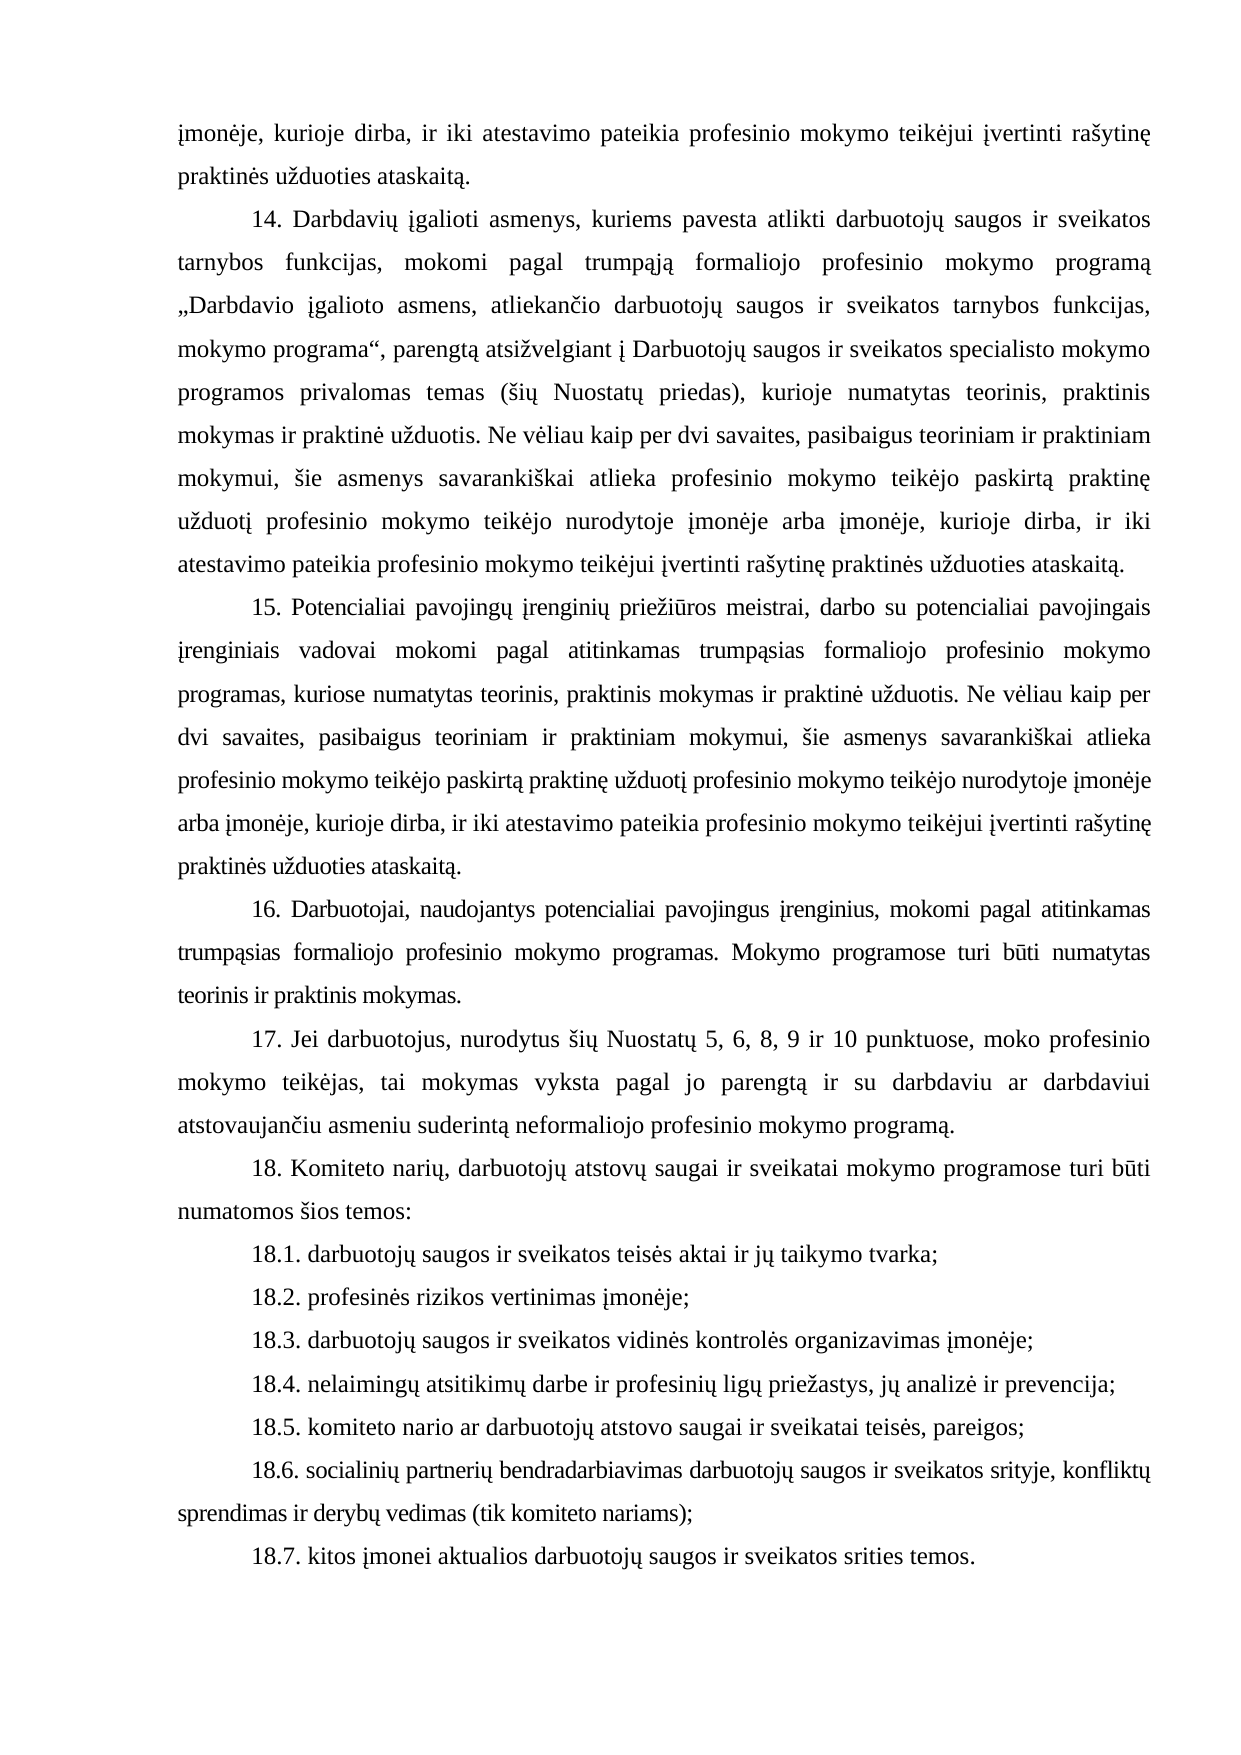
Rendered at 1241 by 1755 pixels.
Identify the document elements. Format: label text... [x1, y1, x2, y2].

text 18.3. darbuotojų saugos ir sveikatos vidinės kontrolės organizavimas įmonėje; [177, 1326, 1152, 1354]
text 18.5. komiteto nario ar darbuotojų atstovo saugai ir sveikatai teisės, pareigos; [177, 1412, 1152, 1441]
text 18.6. socialinių partnerių bendradarbiavimas darbuotojų saugos ir sveikatos srityje, konfliktų sprendimas ir derybų vedimas (tik komiteto nariams); [177, 1455, 1152, 1527]
text 18.7. kitos įmonei aktualios darbuotojų saugos ir sveikatos srities temos. [177, 1541, 1152, 1570]
text 18.1. darbuotojų saugos ir sveikatos teisės aktai ir jų taikymo tvarka; [177, 1239, 1152, 1268]
text 18.2. profesinės rizikos vertinimas įmonėje; [177, 1282, 1152, 1311]
text 18. Komiteto narių, darbuotojų atstovų saugai ir sveikatai mokymo programose turi būti numatomos šios temos: [177, 1153, 1152, 1225]
text 18.4. nelaimingų atsitikimų darbe ir profesinių ligų priežastys, jų analizė ir prevencija; [177, 1369, 1152, 1397]
text 16. Darbuotojai, naudojantys potencialiai pavojingus įrenginius, mokomi pagal atitinkamas trumpąsias formaliojo profesinio mokymo programas. Mokymo programose turi būti numatytas teorinis ir praktinis mokymas. [177, 894, 1152, 1009]
text 17. Jei darbuotojus, nurodytus šių Nuostatų 5, 6, 8, 9 ir 10 punktuose, moko profesinio mokymo teikėjas, tai mokymas vyksta pagal jo parengtą ir su darbdaviu ar darbdaviui atstovaujančiu asmeniu suderintą neformaliojo profesinio mokymo programą. [177, 1024, 1152, 1139]
text 15. Potencialiai pavojingų įrenginių priežiūros meistrai, darbo su potencialiai pavojingais įrenginiais vadovai mokomi pagal atitinkamas trumpąsias formaliojo profesinio mokymo programas, kuriose numatytas teorinis, praktinis mokymas ir praktinė užduotis. Ne vėliau kaip per dvi savaites, pasibaigus teoriniam ir praktiniam mokymui, šie asmenys savarankiškai atlieka profesinio mokymo teikėjo paskirtą praktinę užduotį profesinio mokymo teikėjo nurodytoje įmonėje arba įmonėje, kurioje dirba, ir iki atestavimo pateikia profesinio mokymo teikėjui įvertinti rašytinę praktinės užduoties ataskaitą. [177, 592, 1152, 880]
text 14. Darbdavių įgalioti asmenys, kuriems pavesta atlikti darbuotojų saugos ir sveikatos tarnybos funkcijas, mokomi pagal trumpąją formaliojo profesinio mokymo programą „Darbdavio įgalioto asmens, atliekančio darbuotojų saugos ir sveikatos tarnybos funkcijas, mokymo programa“, parengtą atsižvelgiant į Darbuotojų saugos ir sveikatos specialisto mokymo programos privalomas temas (šių Nuostatų priedas), kurioje numatytas teorinis, praktinis mokymas ir praktinė užduotis. Ne vėliau kaip per dvi savaites, pasibaigus teoriniam ir praktiniam mokymui, šie asmenys savarankiškai atlieka profesinio mokymo teikėjo paskirtą praktinę užduotį profesinio mokymo teikėjo nurodytoje įmonėje arba įmonėje, kurioje dirba, ir iki atestavimo pateikia profesinio mokymo teikėjui įvertinti rašytinę praktinės užduoties ataskaitą. [177, 204, 1152, 578]
text įmonėje, kurioje dirba, ir iki atestavimo pateikia profesinio mokymo teikėjui įvertinti rašytinę praktinės užduoties ataskaitą. [177, 118, 1152, 190]
